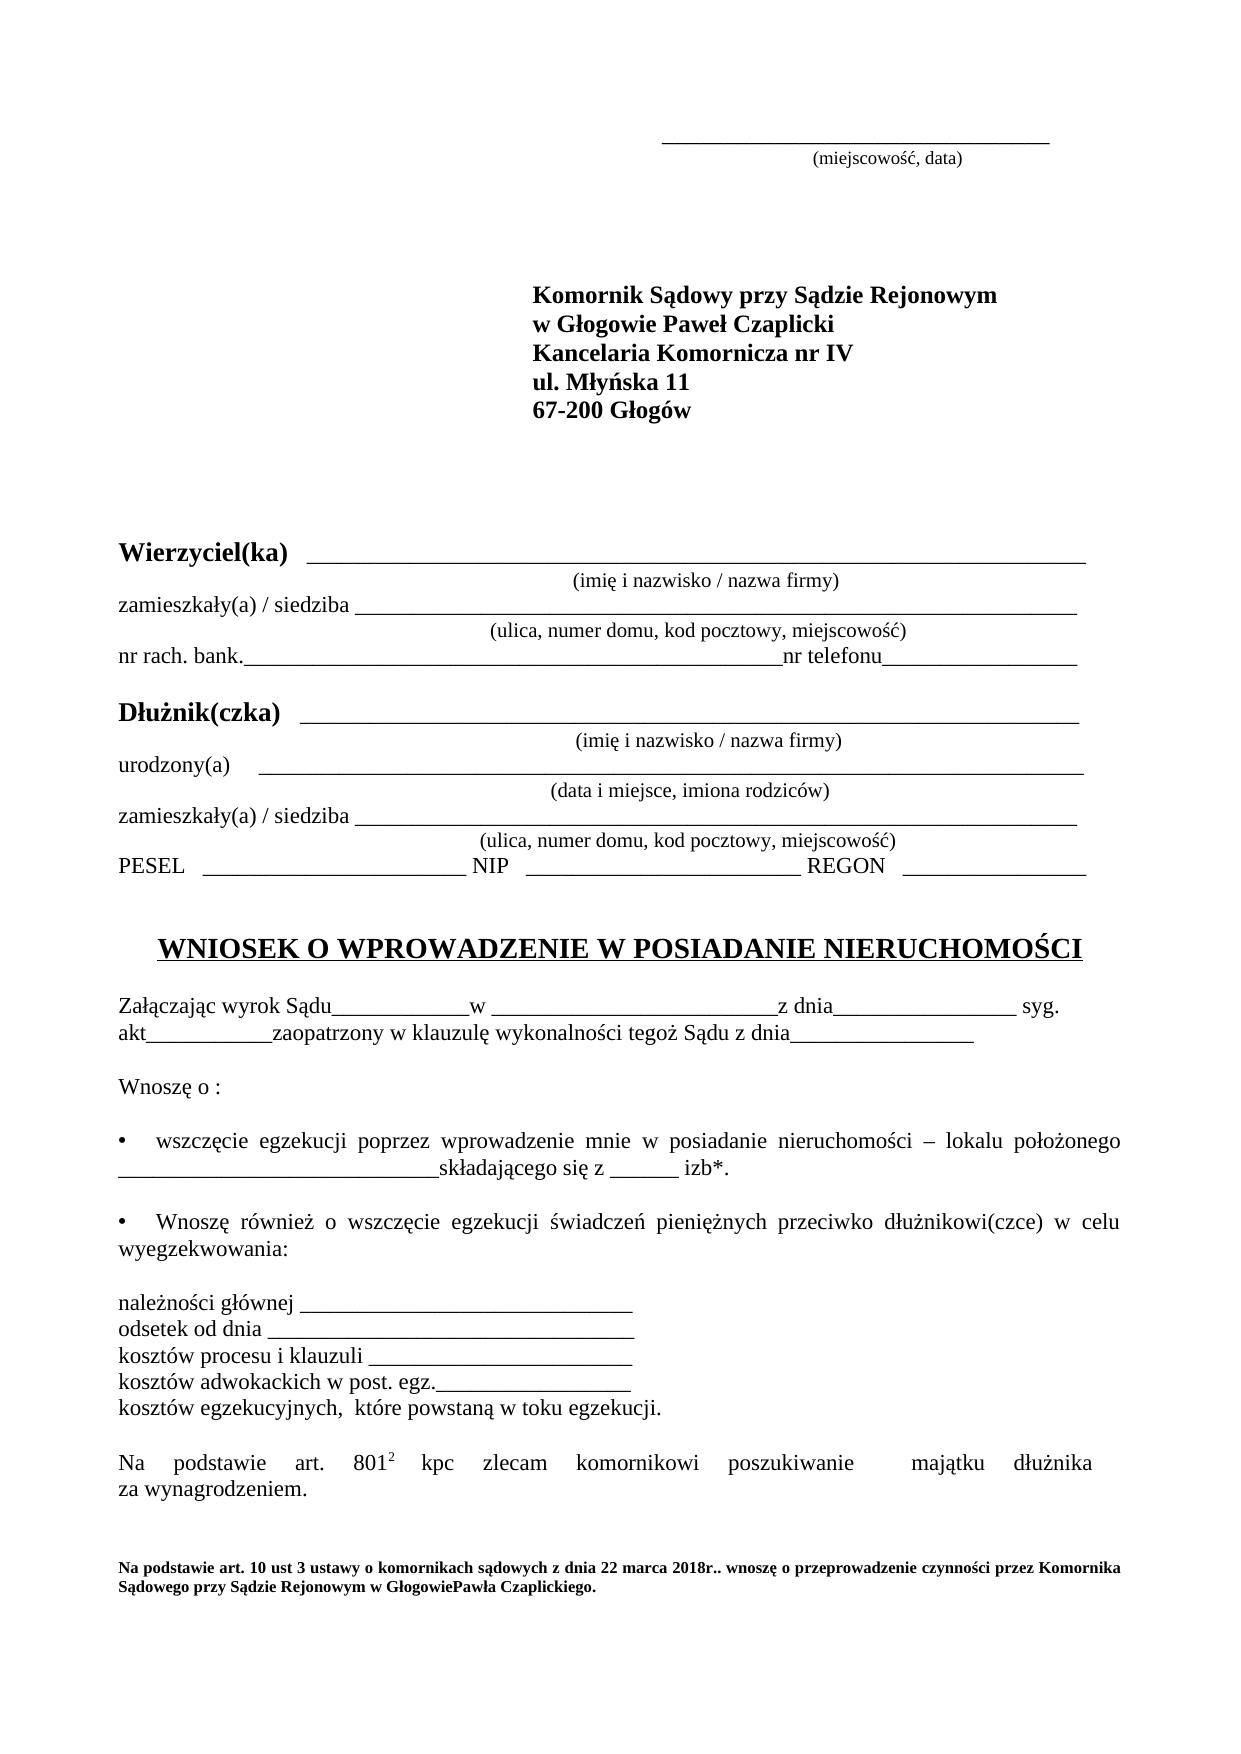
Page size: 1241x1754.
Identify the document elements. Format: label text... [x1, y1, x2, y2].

text odsetek od dnia ________________________________ [118, 1315, 1122, 1342]
text należności głównej _____________________________ [118, 1289, 1122, 1315]
text 67-200 Głogów [532, 396, 1122, 424]
text kosztów adwokackich w post. egz._________________ [118, 1368, 1122, 1394]
text w Głogowie Paweł Czaplicki [532, 309, 1122, 338]
text kosztów egzekucyjnych, które powstaną w toku egzekucji. [118, 1394, 1122, 1421]
text zamieszkały(a) / siedziba _______________________________________________________________ [118, 802, 1122, 828]
text Na podstawie art. 10 ust 3 ustawy o komornikach sądowych z dnia 22 marca 2018r.. wnoszę o przeprowadzenie czynności przez Komornika Sądowego przy Sądzie Rejonowym w GłogowiePawła Czaplickiego. [118, 1557, 1122, 1596]
text urodzony(a) ________________________________________________________________________ [118, 752, 1122, 778]
text (ulica, numer domu, kod pocztowy, miejscowość) [118, 618, 1122, 642]
text _______________________________ [662, 118, 1122, 147]
text ul. Młyńska 11 [532, 367, 1122, 396]
list wszczęcie egzekucji poprzez wprowadzenie mnie w posiadanie nieruchomości – lokalu położonego ____________________________składającego się z ______ izb*. [81, 1127, 1122, 1180]
text Na podstawie art. 8012 kpc zlecam komornikowi poszukiwanie majątku dłużnika za wynagrodzeniem. [118, 1449, 1122, 1501]
text (data i miejsce, imiona rodziców) [118, 778, 1122, 802]
list Wnoszę również o wszczęcie egzekucji świadczeń pieniężnych przeciwko dłużnikowi(czce) w celu wyegzekwowania: [81, 1208, 1122, 1261]
text WNIOSEK O WPROWADZENIE W POSIADANIE NIERUCHOMOŚCI [118, 931, 1122, 964]
text Wierzyciel(ka) ____________________________________________________________________ [118, 536, 1122, 567]
text Dłużnik(czka) ____________________________________________________________________ [118, 696, 1122, 727]
text Kancelaria Komornicza nr IV [532, 338, 1122, 367]
text Komornik Sądowy przy Sądzie Rejonowym [532, 281, 1122, 309]
text zamieszkały(a) / siedziba _______________________________________________________________ [118, 592, 1122, 618]
text (imię i nazwisko / nazwa firmy) [118, 567, 1122, 592]
text (imię i nazwisko / nazwa firmy) [118, 727, 1122, 752]
text nr rach. bank._______________________________________________nr telefonu_________________ [118, 642, 1122, 668]
text (ulica, numer domu, kod pocztowy, miejscowość) [118, 828, 1122, 852]
text (miejscowość, data) [662, 147, 1122, 168]
text kosztów procesu i klauzuli _______________________ [118, 1342, 1122, 1368]
text PESEL _______________________ NIP ________________________ REGON ________________ [118, 852, 1122, 879]
text Załączając wyrok Sądu____________w _________________________z dnia________________ syg. akt___________zaopatrzony w klauzulę wykonalności tegoż Sądu z dnia________________ [118, 992, 1122, 1045]
text Wnoszę o : [118, 1073, 1122, 1099]
